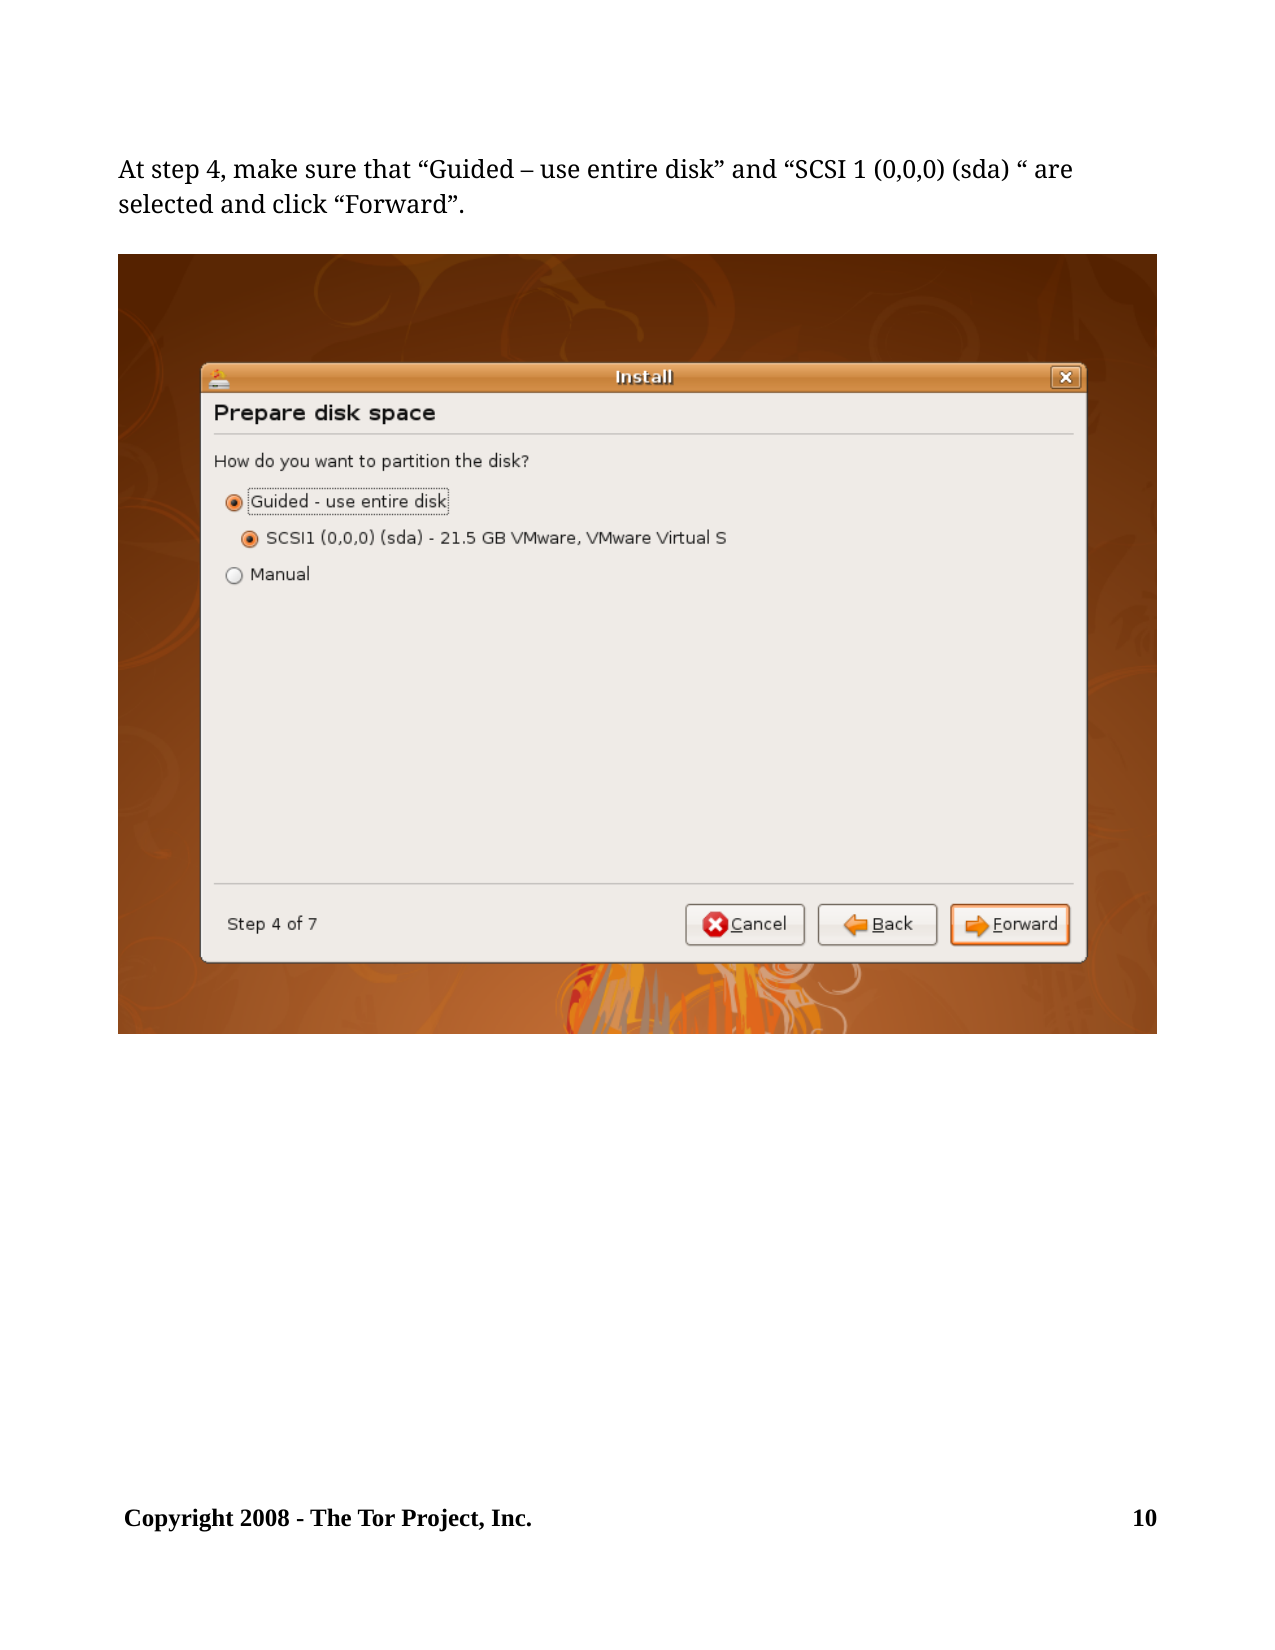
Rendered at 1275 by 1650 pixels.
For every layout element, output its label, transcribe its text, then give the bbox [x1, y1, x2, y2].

picture [118, 254, 1157, 1034]
text At step 4, make sure that “Guided – use entire disk” and “SCSI 1 (0,0,0) (sda) “ are selected and click “Forward”. [118, 152, 1157, 220]
